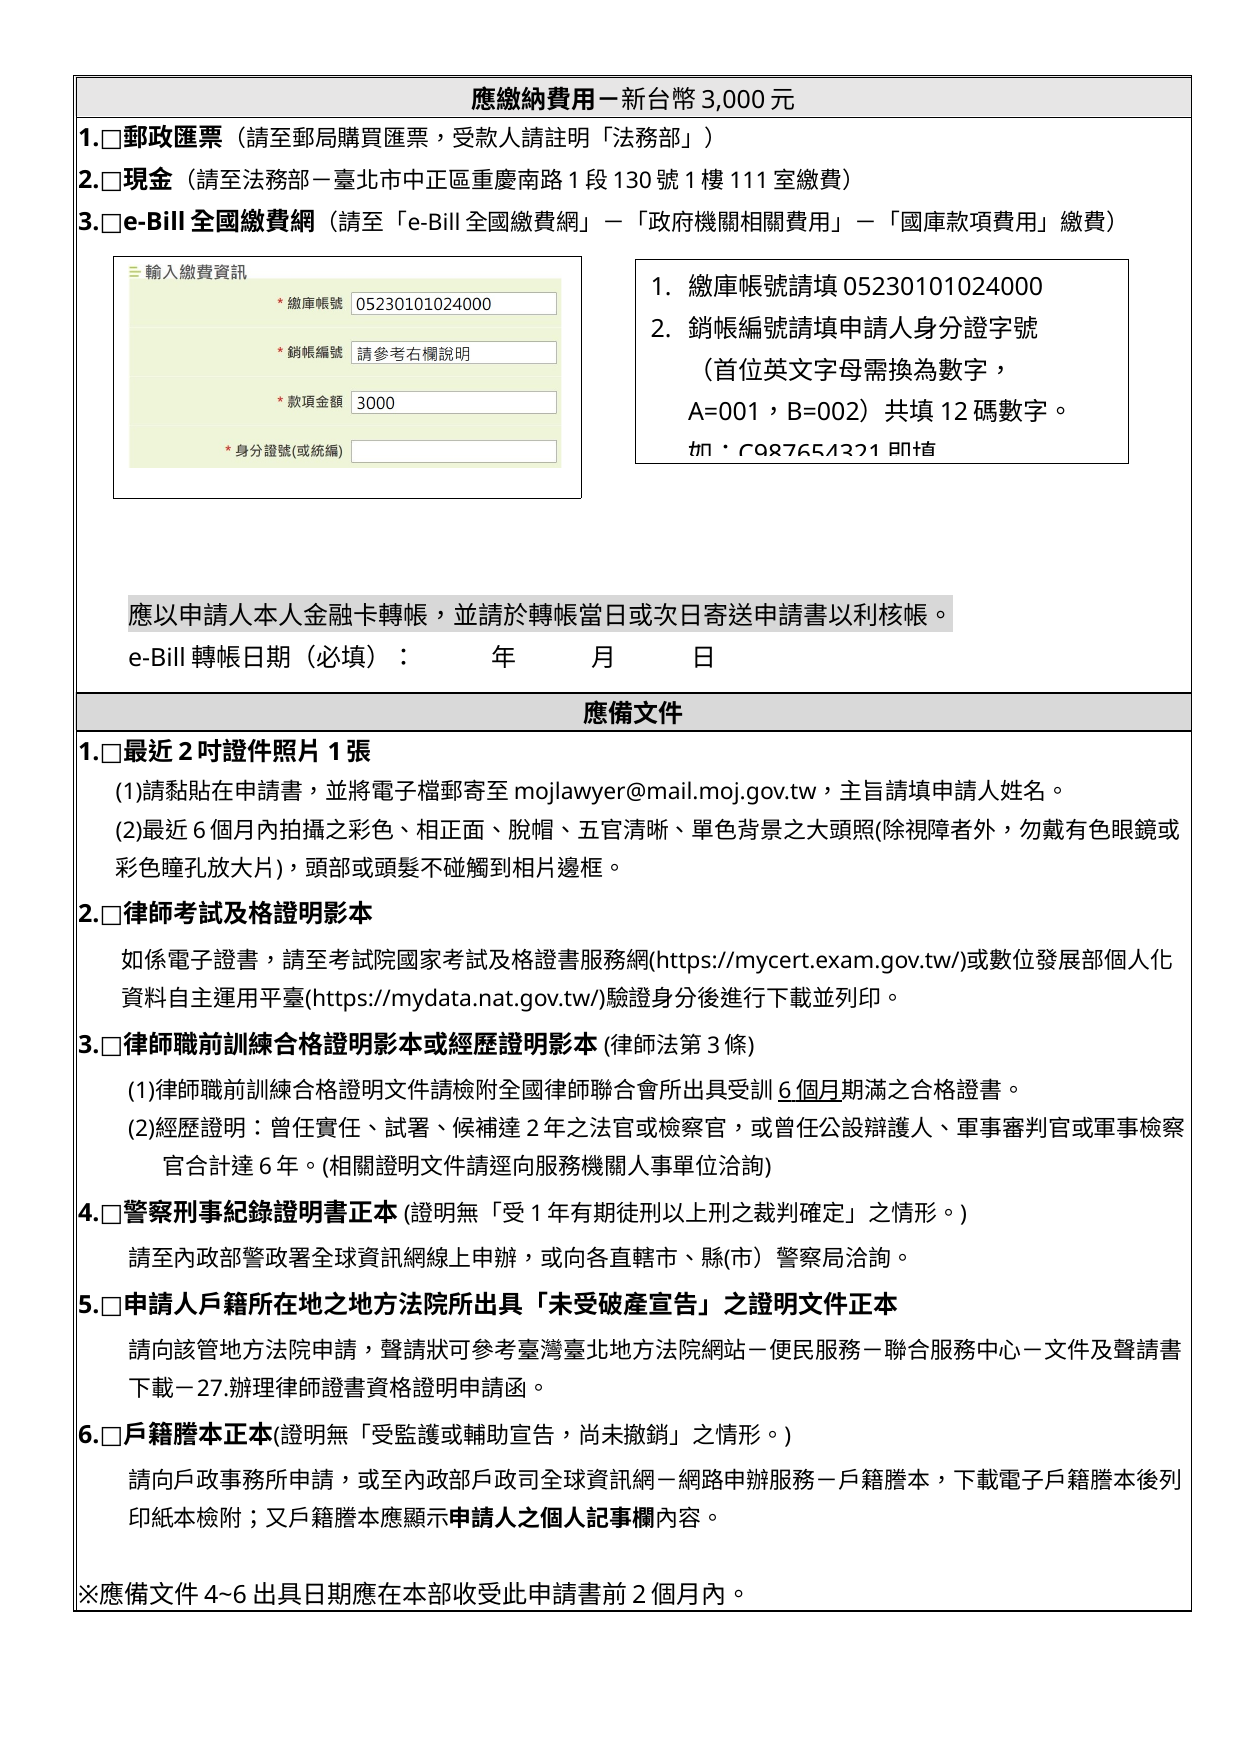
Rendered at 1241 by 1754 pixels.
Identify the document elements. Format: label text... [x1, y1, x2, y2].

table_cell 1.□最近2吋證件照片1張 (1)請黏貼在申請書，並將電子檔郵寄至mojlawyer@mail.moj.gov.tw，主旨請填申請人姓名。 (2)最近6個月內拍攝之彩色、相正面、脫帽、五官清晰、單色背景之大頭照(除視障者外，勿戴有色眼鏡或彩色瞳孔放大片)，頭部或頭髮不碰觸到相片邊框。 2.□律師考試及格證明影本 如係電子證書，請至考試院國家考試及格證書服務網(https://mycert.exam.gov.tw/)或數位發展部個人化資料自主運用平臺(https://mydata.nat.gov.tw/)驗證身分後進行下載並列印。 3.□律師職前訓練合格證明影本或經歷證明影本 (律師法第3條) (1)律師職前訓練合格證明文件請檢附全國律師聯合會所出具受訓6個月期滿之合格證書。 (2)經歷證明：曾任實任、試署、候補達2年之法官或檢察官，或曾任公設辯護人、軍事審判官或軍事檢察官合計達6年。(相關證明文件請逕向服務機關人事單位洽詢) 4.□警察刑事紀錄證明書正本 (證明無「受1年有期徒刑以上刑之裁判確定」之情形。) 請至內政部警政署全球資訊網線上申辦，或向各直轄市、縣(市）警察局洽詢。 5.□申請人戶籍所在地之地方法院所出具「未受破產宣告」之證明文件正本 請向該管地方法院申請，聲請狀可參考臺灣臺北地方法院網站－便民服務－聯合服務中心－文件及聲請書下載－27.辦理律師證書資格證明申請函。 6.□戶籍謄本正本(證明無「受監護或輔助宣告，尚未撤銷」之情形。) 請向戶政事務所申請，或至內政部戶政司全球資訊網－網路申辦服務－戶籍謄本，下載電子戶籍謄本後列印紙本檢附；又戶籍謄本應顯示申請人之個人記事欄內容。 ※應備文件4~6出具日期應在本部收受此申請書前2個月內。 [77, 732, 1191, 1610]
table_cell 應備文件 [77, 694, 1191, 730]
table_header 應繳納費用－新台幣3,000元 [77, 78, 1191, 116]
table_cell 1.□郵政匯票（請至郵局購買匯票，受款人請註明「法務部」） 2.□現金（請至法務部－臺北市中正區重慶南路1段130號1樓111室繳費） 3.□e-Bill全國繳費網（請至「e-Bill全國繳費網」－「政府機關相關費用」－「國庫款項費用」繳費） 應以申請人本人金融卡轉帳，並請於轉帳當日或次日寄送申請書以利核帳。 e-Bill轉帳日期（必填）： 年 月 日 [77, 118, 1191, 692]
